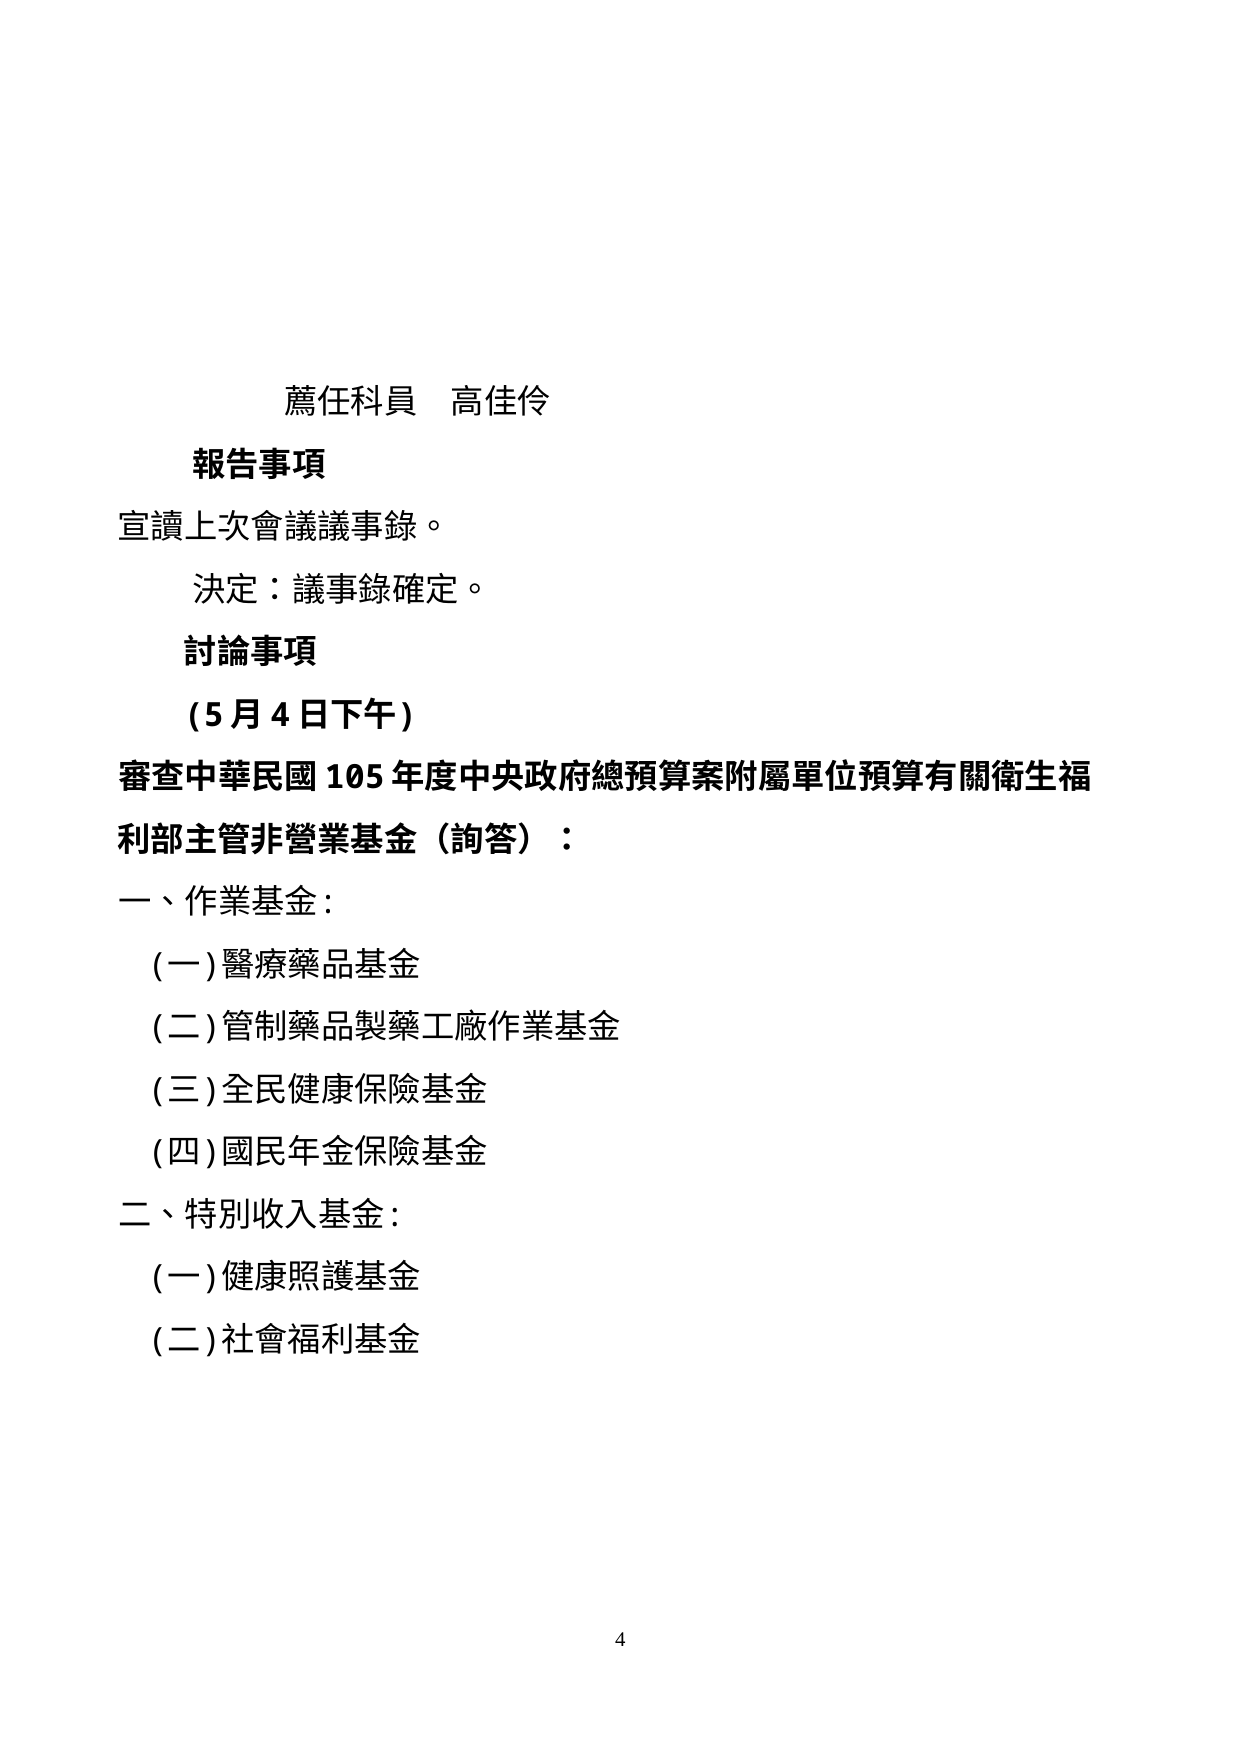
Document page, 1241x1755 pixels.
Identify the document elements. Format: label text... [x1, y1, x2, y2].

text 一、作業基金: [117, 858, 1122, 920]
text 決定：議事錄確定。 [192, 545, 1122, 608]
text (三)全民健康保險基金 [117, 1045, 1122, 1108]
text (二)管制藥品製藥工廠作業基金 [117, 983, 1122, 1045]
text (一)健康照護基金 [117, 1233, 1122, 1295]
text (四)國民年金保險基金 [117, 1108, 1122, 1170]
text (二)社會福利基金 [117, 1295, 1122, 1358]
text 宣讀上次會議議事錄。 [117, 483, 1122, 545]
text 二、特別收入基金: [117, 1170, 1122, 1233]
text 討論事項 [118, 608, 1122, 670]
text (一)醫療藥品基金 [117, 920, 1122, 983]
text 報告事項 [117, 420, 1122, 483]
text 審查中華民國105年度中央政府總預算案附屬單位預算有關衛生福利部主管非營業基金（詢答）： [117, 733, 1122, 858]
text (5月4日下午) [118, 670, 1122, 733]
text 薦任科員 高佳伶 [117, 358, 1122, 420]
